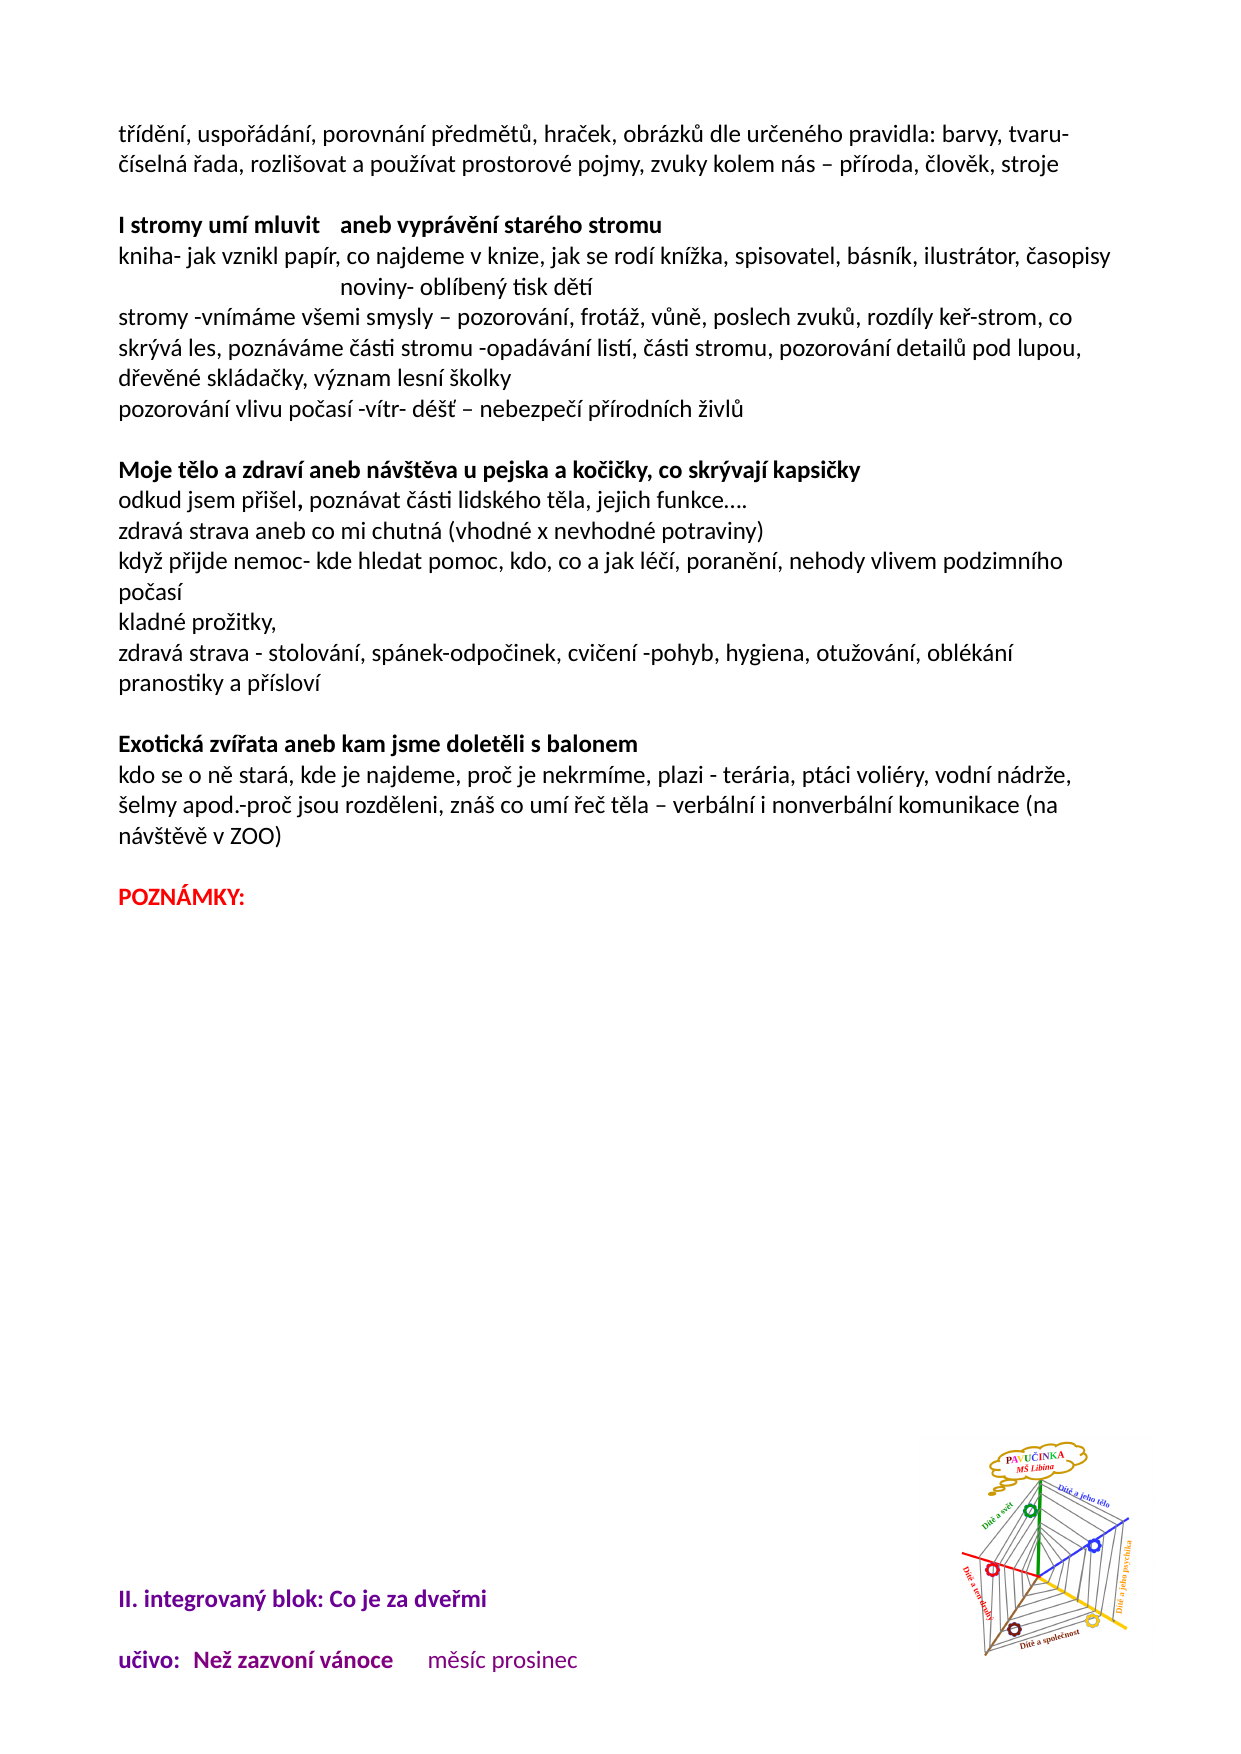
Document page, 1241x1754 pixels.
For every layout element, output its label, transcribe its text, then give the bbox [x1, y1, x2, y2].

text stromy -vnímáme všemi smysly – pozorování, frotáž, vůně, poslech zvuků, rozdíly keř-strom, co skrývá les, poznáváme části stromu -opadávání listí, části stromu, pozorování detailů pod lupou, dřevěné skládačky, význam lesní školky [118, 301, 1122, 393]
text odkud jsem přišel, poznávat části lidského těla, jejich funkce…. [118, 484, 1122, 515]
text kladné prožitky, [118, 606, 1122, 637]
text zdravá strava - stolování, spánek-odpočinek, cvičení -pohyb, hygiena, otužování, oblékání [118, 637, 1122, 667]
text I stromy umí mluvit aneb vyprávění starého stromu [118, 210, 1122, 240]
text kdo se o ně stará, kde je najdeme, proč je nekrmíme, plazi - terária, ptáci voliéry, vodní nádrže, šelmy apod.-proč jsou rozděleni, znáš co umí řeč těla – verbální i nonverbální komunikace (na návštěvě v ZOO) [118, 759, 1122, 851]
text učivo: Než zazvoní vánoce měsíc prosinec [118, 1644, 1122, 1675]
text třídění, uspořádání, porovnání předmětů, hraček, obrázků dle určeného pravidla: barvy, tvaru- číselná řada, rozlišovat a používat prostorové pojmy, zvuky kolem nás – příroda, člověk, stroje [118, 118, 1122, 179]
text kniha- jak vznikl papír, co najdeme v knize, jak se rodí knížka, spisovatel, básník, ilustrátor, časopisy noviny- oblíbený tisk dětí [118, 240, 1122, 301]
text pozorování vlivu počasí -vítr- déšť – nebezpečí přírodních živlů [118, 393, 1122, 423]
text POZNÁMKY: [118, 881, 1122, 912]
text Moje tělo a zdraví aneb návštěva u pejska a kočičky, co skrývají kapsičky [118, 454, 1122, 484]
text Exotická zvířata aneb kam jsme doletěli s balonem [118, 728, 1122, 759]
text když přijde nemoc- kde hledat pomoc, kdo, co a jak léčí, poranění, nehody vlivem podzimního počasí [118, 545, 1122, 606]
text II. integrovaný blok: Co je za dveřmi [118, 1583, 919, 1614]
text pranostiky a přísloví [118, 667, 1122, 698]
text zdravá strava aneb co mi chutná (vhodné x nevhodné potraviny) [118, 515, 1122, 545]
picture [919, 1436, 1157, 1662]
